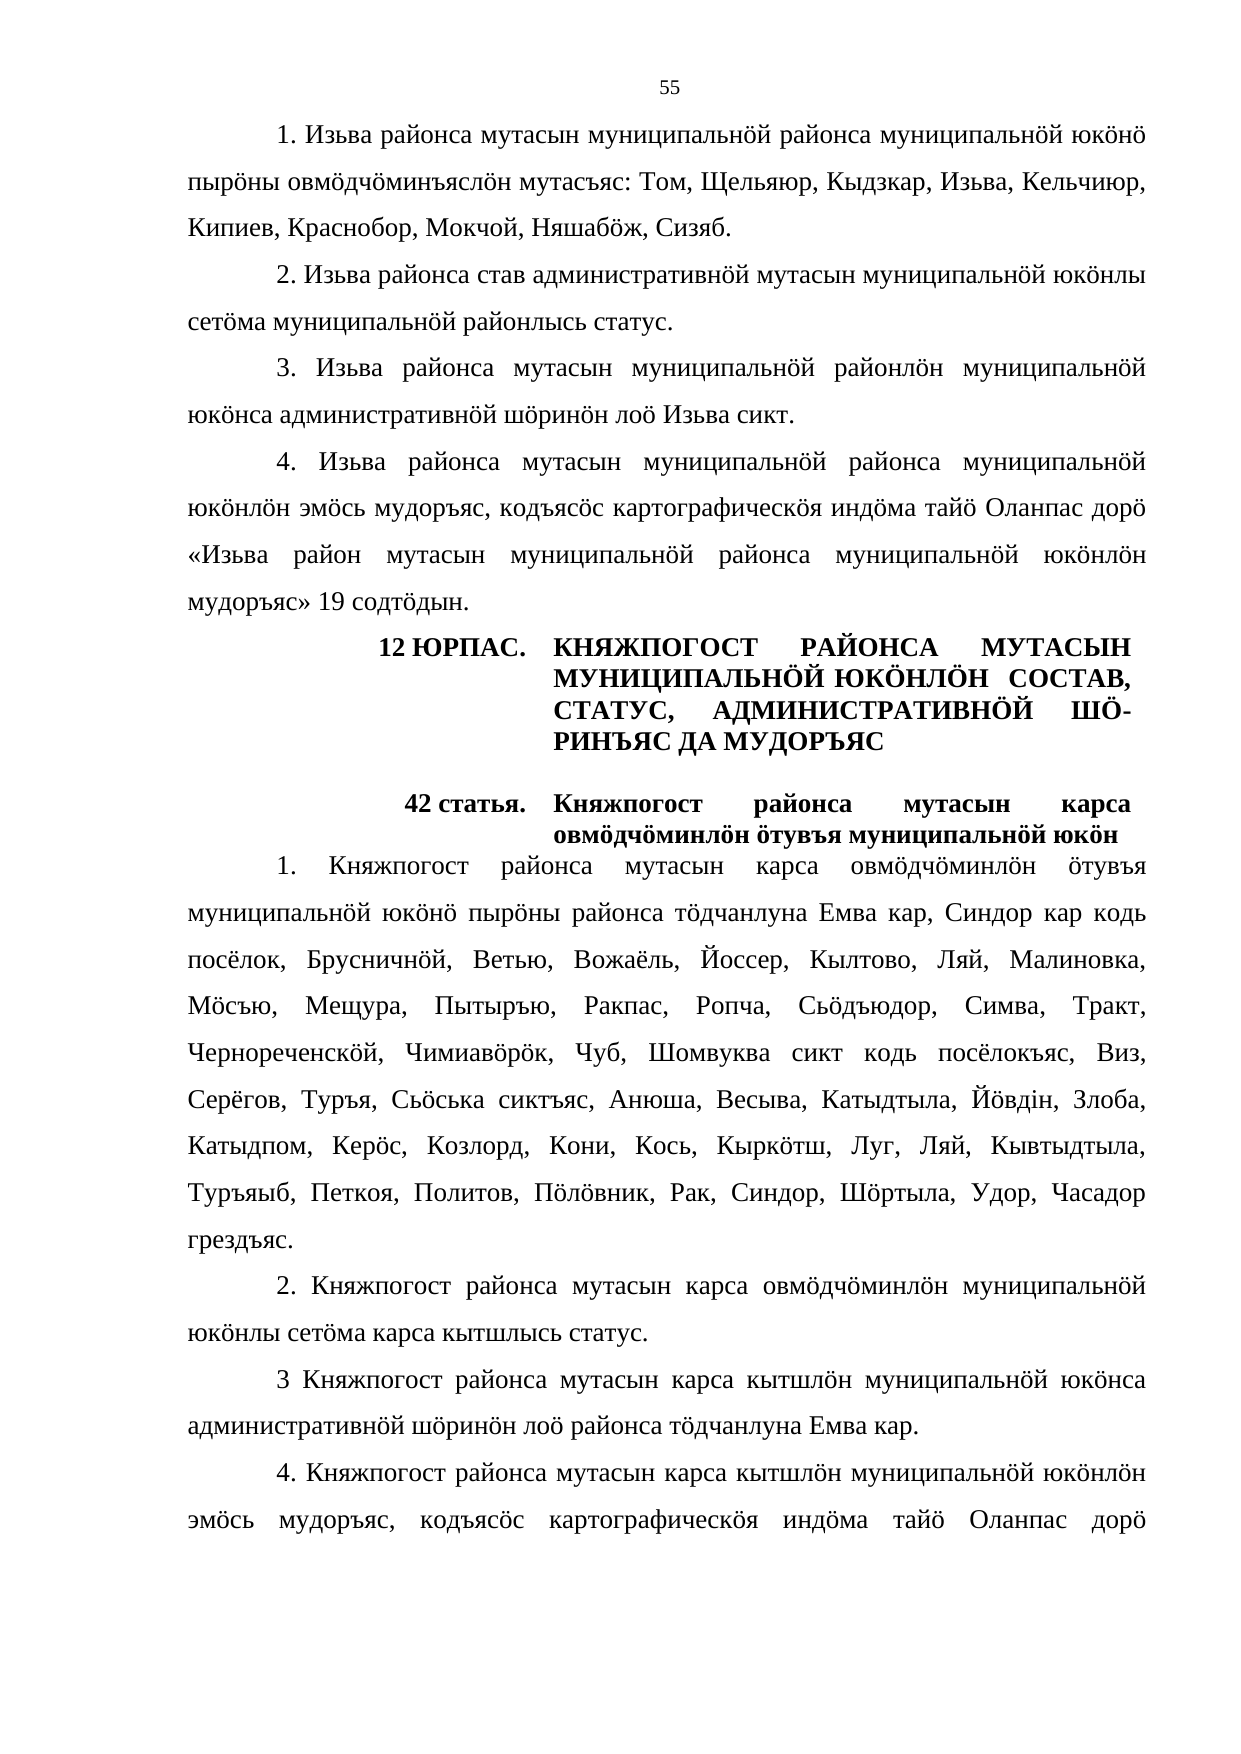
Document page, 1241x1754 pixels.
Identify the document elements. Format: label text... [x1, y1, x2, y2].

text 1. Княжпогост районса мутасын карса овмöдчöминлöн öтувъя муниципальнöй юкöнö пырöны районса тöдчанлуна Емва кар, Синдор кар кодь посёлок, Брусничнöй, Ветью, Вожаёль, Йоссер, Кылтово, Ляй, Малиновка, Мöсъю, Мещура, Пытыръю, Ракпас, Ропча, Сьöдъюдор, Симва, Тракт, Чернореченскöй, Чимиавöрöк, Чуб, Шомвуква сикт кодь посёлокъяс, Виз, Серёгов, Туръя, Сьöська сиктъяс, Анюша, Весыва, Катыдтыла, Йöвдiн, Злоба, Катыдпом, Керöс, Козлорд, Кони, Кось, Кыркöтш, Луг, Ляй, Кывтыдтыла, Туръяыб, Петкоя, Политов, Пöлöвник, Рак, Синдор, Шöртыла, Удор, Часадор грездъяс. [187, 849, 1147, 1254]
text 3 Княжпогост районса мутасын карса кытшлöн муниципальнöй юкöнса административнöй шöринöн лоö районса тöдчанлуна Емва кар. [187, 1363, 1147, 1441]
text 2. Изьва районса став административнöй мутасын муниципальнöй юкöнлы сетöма муниципальнöй районлысь статус. [187, 258, 1147, 336]
table_cell Княжпогост районса мутасын карса овмöдчöминлöн öтувъя муниципальнöй юкöн [542, 756, 1147, 849]
table_header 12 ЮРПАС. [202, 631, 542, 756]
text 3. Изьва районса мутасын муниципальнöй районлöн муниципальнöй юкöнса административнöй шöринöн лоö Изьва сикт. [187, 351, 1147, 429]
table_header КНЯЖПОГОСТ РАЙОНСА МУТАСЫН МУНИЦИПАЛЬНÖЙ ЮКÖНЛÖН СОСТАВ, СТАТУС, АДМИНИСТРАТИВНÖЙ ШÖ­РИНЪ­­ЯС ДА МУДОРЪЯС [542, 631, 1147, 756]
text 2. Княжпогост районса мутасын карса овмöдчöминлöн муниципальнöй юкöнлы сетöма карса кытшлысь статус. [187, 1269, 1147, 1347]
text 4. Изьва районса мутасын муниципальнöй районса муниципальнöй юкöнлöн эмöсь мудоръяс, кодъясöс картографическöя индöма тайö Оланпас дорö «Изьва район мутасын муниципальнöй районса муниципальнöй юкöнлöн мудоръяс» 19 содтöдын. [187, 445, 1147, 616]
text 4. Княжпогост районса мутасын карса кытшлöн муниципальнöй юкöнлöн эмöсь мудоръяс, кодъясöс картографическöя индöма тайö Оланпас дорö [187, 1456, 1147, 1534]
text 1. Изьва районса мутасын муниципальнöй районса муниципальнöй юкöнö пырöны овмöдчöминъяслöн мутасъяс: Том, Щельяюр, Кыдзкар, Изьва, Кельчиюр, Кипиев, Краснобор, Мокчой, Няшабöж, Сизяб. [187, 118, 1147, 243]
table_cell 42 статья. [202, 756, 542, 849]
